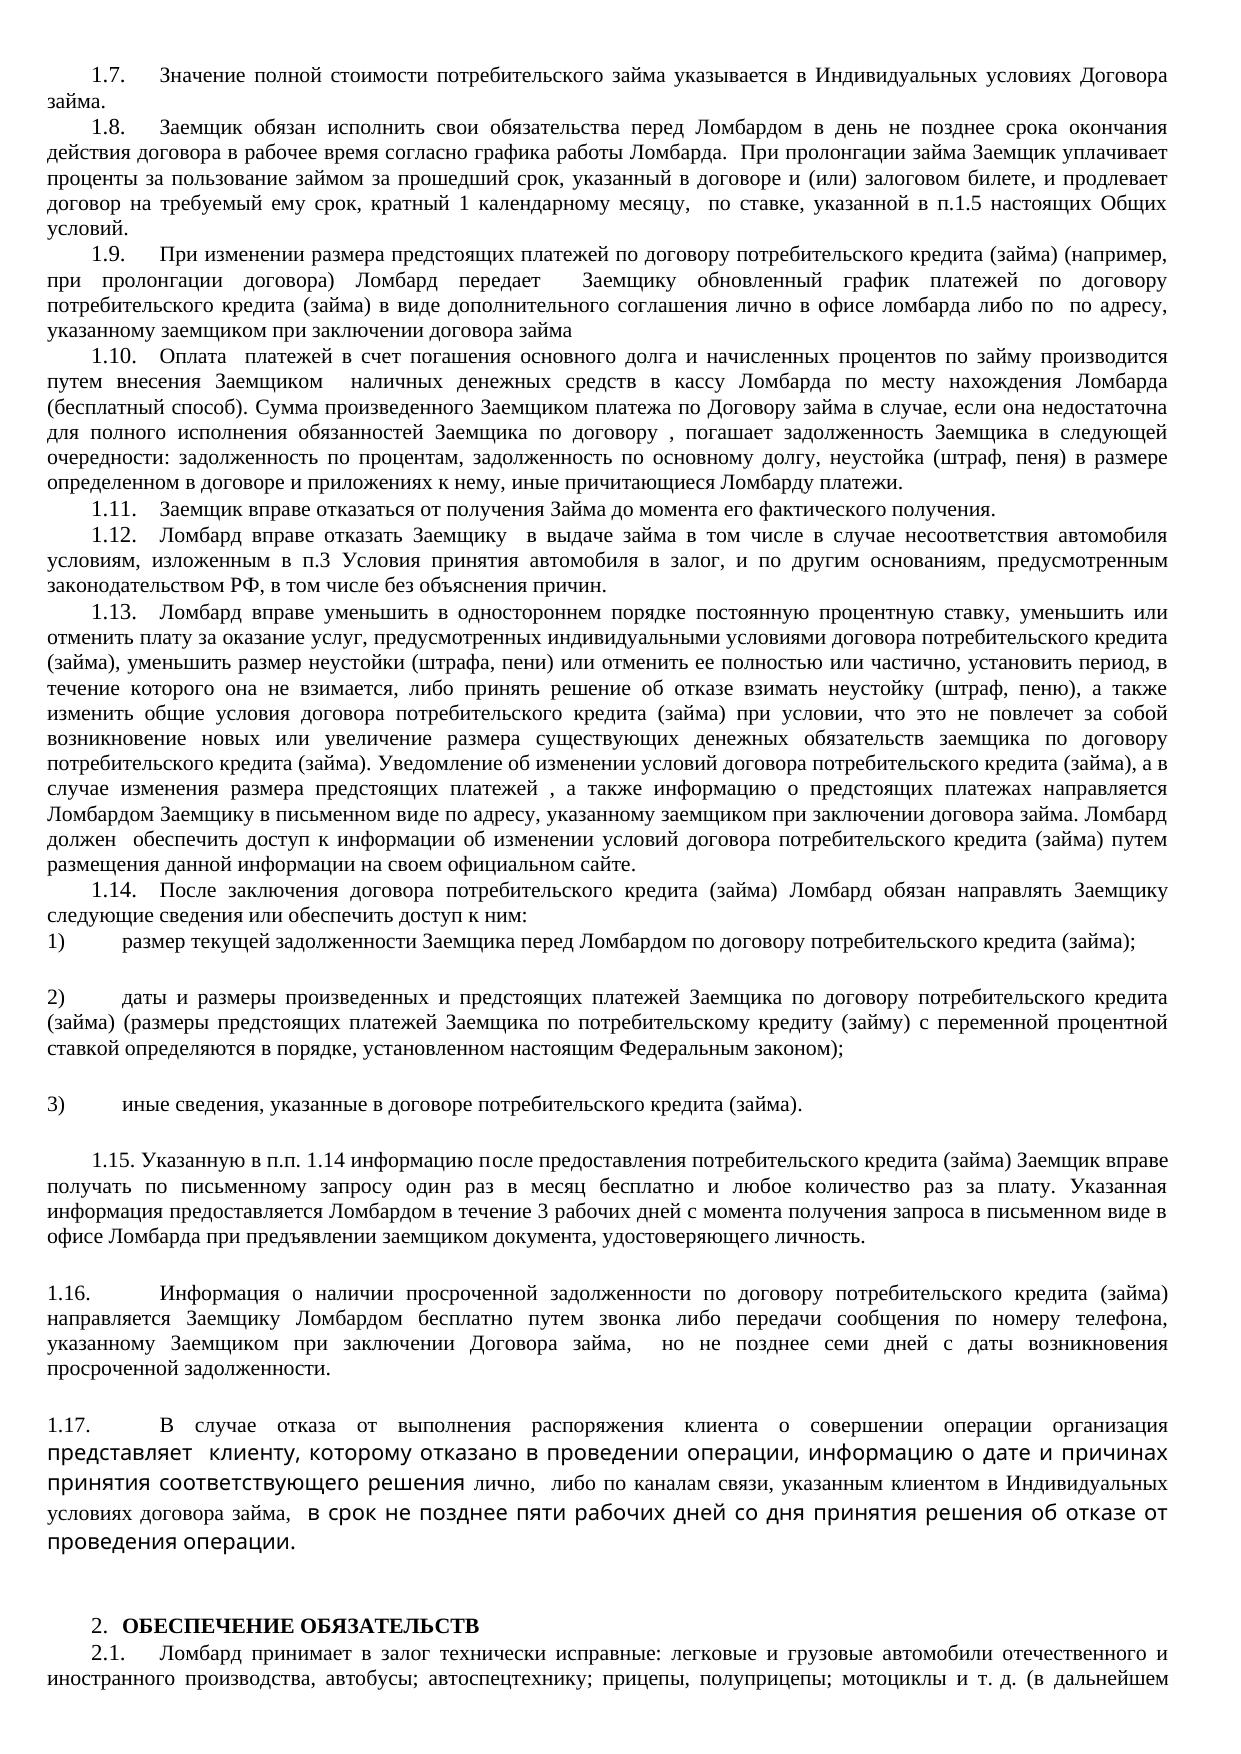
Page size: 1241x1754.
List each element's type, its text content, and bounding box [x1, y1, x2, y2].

text 1.15. Указанную в п.п. 1.14 информацию после предоставления потребительского кредита (займа) Заемщик вправе получать по письменному запросу один раз в месяц бесплатно и любое количество раз за плату. Указанная информация предоставляется Ломбардом в течение 3 рабочих дней с момента получения запроса в письменном виде в офисе Ломбарда при предъявлении заемщиком документа, удостоверяющего личность. [47, 1147, 1169, 1248]
list В случае отказа от выполнения распоряжения клиента о совершении операции организация представляет клиенту, которому отказано в проведении операции, информацию о дате и причинах принятия соответствующего решения лично, либо по каналам связи, указанным клиентом в Индивидуальных условиях договора займа, в срок не позднее пяти рабочих дней со дня принятия решения об отказе от проведения операции. [47, 1412, 1169, 1556]
list Заемщик вправе отказаться от получения Займа до момента его фактического получения. [47, 494, 1169, 521]
list Значение полной стоимости потребительского займа указывается в Индивидуальных условиях Договора займа. [47, 61, 1169, 113]
list Оплата платежей в счет погашения основного долга и начисленных процентов по займу производится путем внесения Заемщиком наличных денежных средств в кассу Ломбарда по месту нахождения Ломбарда (бесплатный способ). Сумма произведенного Заемщиком платежа по Договору займа в случае, если она недостаточна для полного исполнения обязанностей Заемщика по договору , погашает задолженность Заемщика в следующей очередности: задолженность по процентам, задолженность по основному долгу, неустойка (штраф, пеня) в размере определенном в договоре и приложениях к нему, иные причитающиеся Ломбарду платежи. [47, 342, 1169, 494]
list Ломбард принимает в залог технически исправные: легковые и грузовые автомобили отечественного и иностранного производства, автобусы; автоспецтехнику; прицепы, полуприцепы; мотоциклы и т. д. (в дальнейшем [47, 1639, 1169, 1690]
list иные сведения, указанные в договоре потребительского кредита (займа). [47, 1091, 1169, 1116]
list Информация о наличии просроченной задолженности по договору потребительского кредита (займа) направляется Заемщику Ломбардом бесплатно путем звонка либо передачи сообщения по номеру телефона, указанному Заемщиком при заключении Договора займа, но не позднее семи дней с даты возникновения просроченной задолженности. [47, 1279, 1169, 1380]
list Ломбард вправе уменьшить в одностороннем порядке постоянную процентную ставку, уменьшить или отменить плату за оказание услуг, предусмотренных индивидуальными условиями договора потребительского кредита (займа), уменьшить размер неустойки (штрафа, пени) или отменить ее полностью или частично, установить период, в течение которого она не взимается, либо принять решение об отказе взимать неустойку (штраф, пеню), а также изменить общие условия договора потребительского кредита (займа) при условии, что это не повлечет за собой возникновение новых или увеличение размера существующих денежных обязательств заемщика по договору потребительского кредита (займа). Уведомление об изменении условий договора потребительского кредита (займа), а в случае изменения размера предстоящих платежей , а также информацию о предстоящих платежах направляется Ломбардом Заемщику в письменном виде по адресу, указанному заемщиком при заключении договора займа. Ломбард должен обеспечить доступ к информации об изменении условий договора потребительского кредита (займа) путем размещения данной информации на своем официальном сайте. [47, 598, 1169, 876]
list При изменении размера предстоящих платежей по договору потребительского кредита (займа) (например, при пролонгации договора) Ломбард передает Заемщику обновленный график платежей по договору потребительского кредита (займа) в виде дополнительного соглашения лично в офисе ломбарда либо по по адресу, указанному заемщиком при заключении договора займа [47, 240, 1169, 342]
list Ломбард вправе отказать Заемщику в выдаче займа в том числе в случае несоответствия автомобиля условиям, изложенным в п.3 Условия принятия автомобиля в залог, и по другим основаниям, предусмотренным законодательством РФ, в том числе без объяснения причин. [47, 521, 1169, 598]
list После заключения договора потребительского кредита (займа) Ломбард обязан направлять Заемщику следующие сведения или обеспечить доступ к ним: [47, 876, 1169, 928]
list Заемщик обязан исполнить свои обязательства перед Ломбардом в день не позднее срока окончания действия договора в рабочее время согласно графика работы Ломбарда. При пролонгации займа Заемщик уплачивает проценты за пользование займом за прошедший срок, указанный в договоре и (или) залоговом билете, и продлевает договор на требуемый ему срок, кратный 1 календарному месяцу, по ставке, указанной в п.1.5 настоящих Общих условий. [47, 113, 1169, 240]
list ОБЕСПЕЧЕНИЕ ОБЯЗАТЕЛЬСТВ [47, 1612, 1169, 1639]
list размер текущей задолженности Заемщика перед Ломбардом по договору потребительского кредита (займа); [47, 928, 1169, 953]
list даты и размеры произведенных и предстоящих платежей Заемщика по договору потребительского кредита (займа) (размеры предстоящих платежей Заемщика по потребительскому кредиту (займу) с переменной процентной ставкой определяются в порядке, установленном настоящим Федеральным законом); [47, 984, 1169, 1060]
